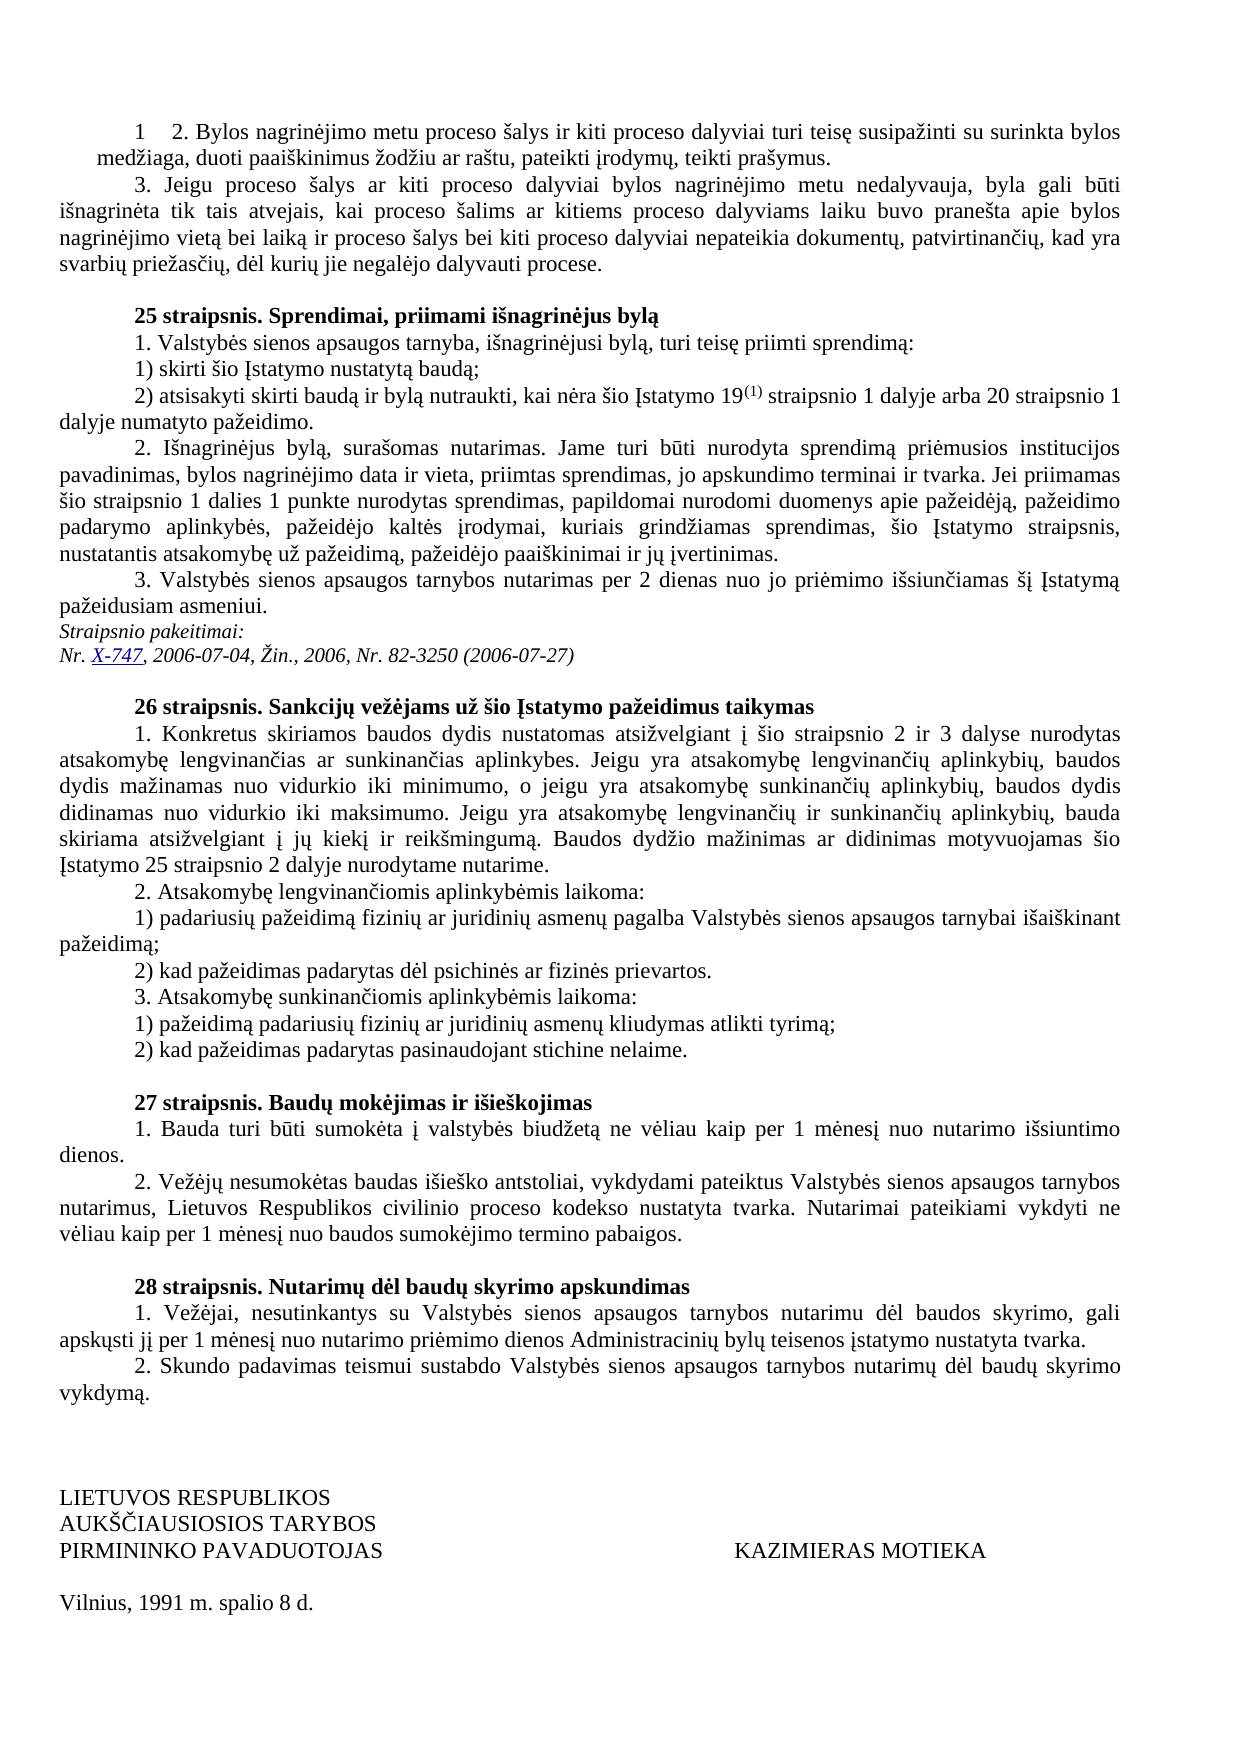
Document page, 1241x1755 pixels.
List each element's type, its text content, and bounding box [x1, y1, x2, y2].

text 1. Valstybės sienos apsaugos tarnyba, išnagrinėjusi bylą, turi teisę priimti sprendimą: [59, 329, 1122, 355]
text 2) atsisakyti skirti baudą ir bylą nutraukti, kai nėra šio Įstatymo 19(1) straipsnio 1 dalyje arba 20 straipsnio 1 dalyje numatyto pažeidimo. [59, 382, 1122, 434]
text 1. Bauda turi būti sumokėta į valstybės biudžetą ne vėliau kaip per 1 mėnesį nuo nutarimo išsiuntimo dienos. [59, 1115, 1122, 1168]
text 3. Valstybės sienos apsaugos tarnybos nutarimas per 2 dienas nuo jo priėmimo išsiunčiamas šį Įstatymą pažeidusiam asmeniui. [59, 566, 1122, 619]
text PIRMININKO PAVADUOTOJAS KAZIMIERAS MOTIEKA [59, 1537, 1122, 1563]
text 2. Vežėjų nesumokėtas baudas išieško antstoliai, vykdydami pateiktus Valstybės sienos apsaugos tarnybos nutarimus, Lietuvos Respublikos civilinio proceso kodekso nustatyta tvarka. Nutarimai pateikiami vykdyti ne vėliau kaip per 1 mėnesį nuo baudos sumokėjimo termino pabaigos. [59, 1168, 1122, 1247]
text 1. Konkretus skiriamos baudos dydis nustatomas atsižvelgiant į šio straipsnio 2 ir 3 dalyse nurodytas atsakomybę lengvinančias ar sunkinančias aplinkybes. Jeigu yra atsakomybę lengvinančių aplinkybių, baudos dydis mažinamas nuo vidurkio iki minimumo, o jeigu yra atsakomybę sunkinančių aplinkybių, baudos dydis didinamas nuo vidurkio iki maksimumo. Jeigu yra atsakomybę lengvinančių ir sunkinančių aplinkybių, bauda skiriama atsižvelgiant į jų kiekį ir reikšmingumą. Baudos dydžio mažinimas ar didinimas motyvuojamas šio Įstatymo 25 straipsnio 2 dalyje nurodytame nutarime. [59, 720, 1122, 878]
text Nr. X-747, 2006-07-04, Žin., 2006, Nr. 82-3250 (2006-07-27) [59, 643, 1122, 667]
list 2. Bylos nagrinėjimo metu proceso šalys ir kiti proceso dalyviai turi teisę susipažinti su surinkta bylos medžiaga, duoti paaiškinimus žodžiu ar raštu, pateikti įrodymų, teikti prašymus. [59, 118, 1122, 171]
text 1. Vežėjai, nesutinkantys su Valstybės sienos apsaugos tarnybos nutarimu dėl baudos skyrimo, gali apskųsti jį per 1 mėnesį nuo nutarimo priėmimo dienos Administracinių bylų teisenos įstatymo nustatyta tvarka. [59, 1299, 1122, 1352]
text 28 straipsnis. Nutarimų dėl baudų skyrimo apskundimas [59, 1273, 1122, 1299]
text 1) pažeidimą padariusių fizinių ar juridinių asmenų kliudymas atlikti tyrimą; [59, 1009, 1122, 1036]
text 2) kad pažeidimas padarytas pasinaudojant stichine nelaime. [59, 1036, 1122, 1062]
text Straipsnio pakeitimai: [59, 619, 1122, 643]
text 27 straipsnis. Baudų mokėjimas ir išieškojimas [59, 1089, 1122, 1115]
text 1) skirti šio Įstatymo nustatytą baudą; [59, 355, 1122, 382]
text LIETUVOS RESPUBLIKOS [59, 1484, 1122, 1510]
text Vilnius, 1991 m. spalio 8 d. [59, 1589, 1122, 1616]
text 2. Skundo padavimas teismui sustabdo Valstybės sienos apsaugos tarnybos nutarimų dėl baudų skyrimo vykdymą. [59, 1352, 1122, 1405]
text 2. Išnagrinėjus bylą, surašomas nutarimas. Jame turi būti nurodyta sprendimą priėmusios institucijos pavadinimas, bylos nagrinėjimo data ir vieta, priimtas sprendimas, jo apskundimo terminai ir tvarka. Jei priimamas šio straipsnio 1 dalies 1 punkte nurodytas sprendimas, papildomai nurodomi duomenys apie pažeidėją, pažeidimo padarymo aplinkybės, pažeidėjo kaltės įrodymai, kuriais grindžiamas sprendimas, šio Įstatymo straipsnis, nustatantis atsakomybę už pažeidimą, pažeidėjo paaiškinimai ir jų įvertinimas. [59, 434, 1122, 566]
text 2) kad pažeidimas padarytas dėl psichinės ar fizinės prievartos. [59, 957, 1122, 983]
text 3. Jeigu proceso šalys ar kiti proceso dalyviai bylos nagrinėjimo metu nedalyvauja, byla gali būti išnagrinėta tik tais atvejais, kai proceso šalims ar kitiems proceso dalyviams laiku buvo pranešta apie bylos nagrinėjimo vietą bei laiką ir proceso šalys bei kiti proceso dalyviai nepateikia dokumentų, patvirtinančių, kad yra svarbių priežasčių, dėl kurių jie negalėjo dalyvauti procese. [59, 171, 1122, 276]
text AUKŠČIAUSIOSIOS TARYBOS [59, 1510, 1122, 1537]
text 25 straipsnis. Sprendimai, priimami išnagrinėjus bylą [59, 303, 1122, 329]
text 3. Atsakomybę sunkinančiomis aplinkybėmis laikoma: [59, 983, 1122, 1009]
text 26 straipsnis. Sankcijų vežėjams už šio Įstatymo pažeidimus taikymas [59, 693, 1122, 720]
text 1) padariusių pažeidimą fizinių ar juridinių asmenų pagalba Valstybės sienos apsaugos tarnybai išaiškinant pažeidimą; [59, 904, 1122, 957]
text 2. Atsakomybę lengvinančiomis aplinkybėmis laikoma: [59, 878, 1122, 904]
